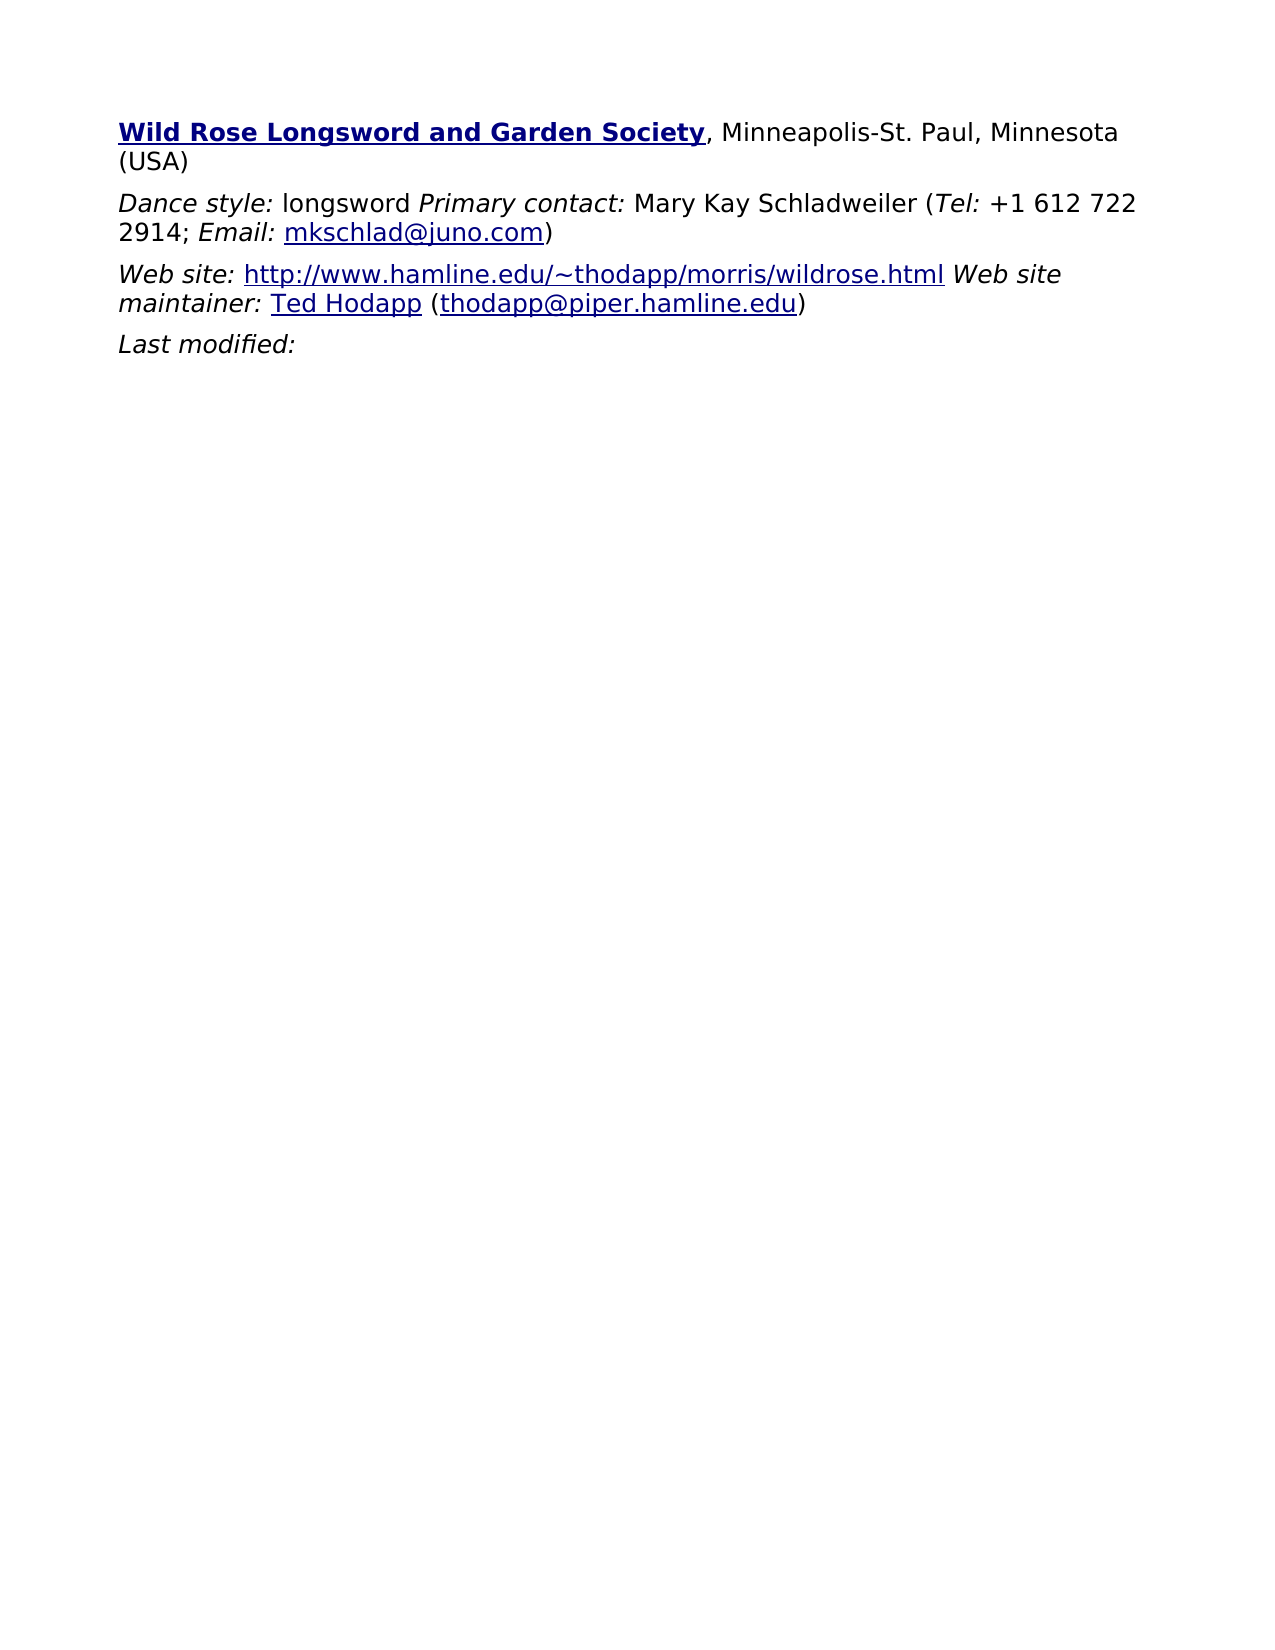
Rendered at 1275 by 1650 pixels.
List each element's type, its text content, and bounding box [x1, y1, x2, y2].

text Last modified: [118, 331, 1157, 360]
text Wild Rose Longsword and Garden Society, Minneapolis-St. Paul, Minnesota (USA) [118, 118, 1157, 176]
text Dance style: longsword Primary contact: Mary Kay Schladweiler (Tel: +1 612 722 2914; Email: mkschlad@juno.com) [118, 189, 1157, 247]
text Web site: http://www.hamline.edu/~thodapp/morris/wildrose.html Web site maintainer: Ted Hodapp (thodapp@piper.hamline.edu) [118, 260, 1157, 318]
